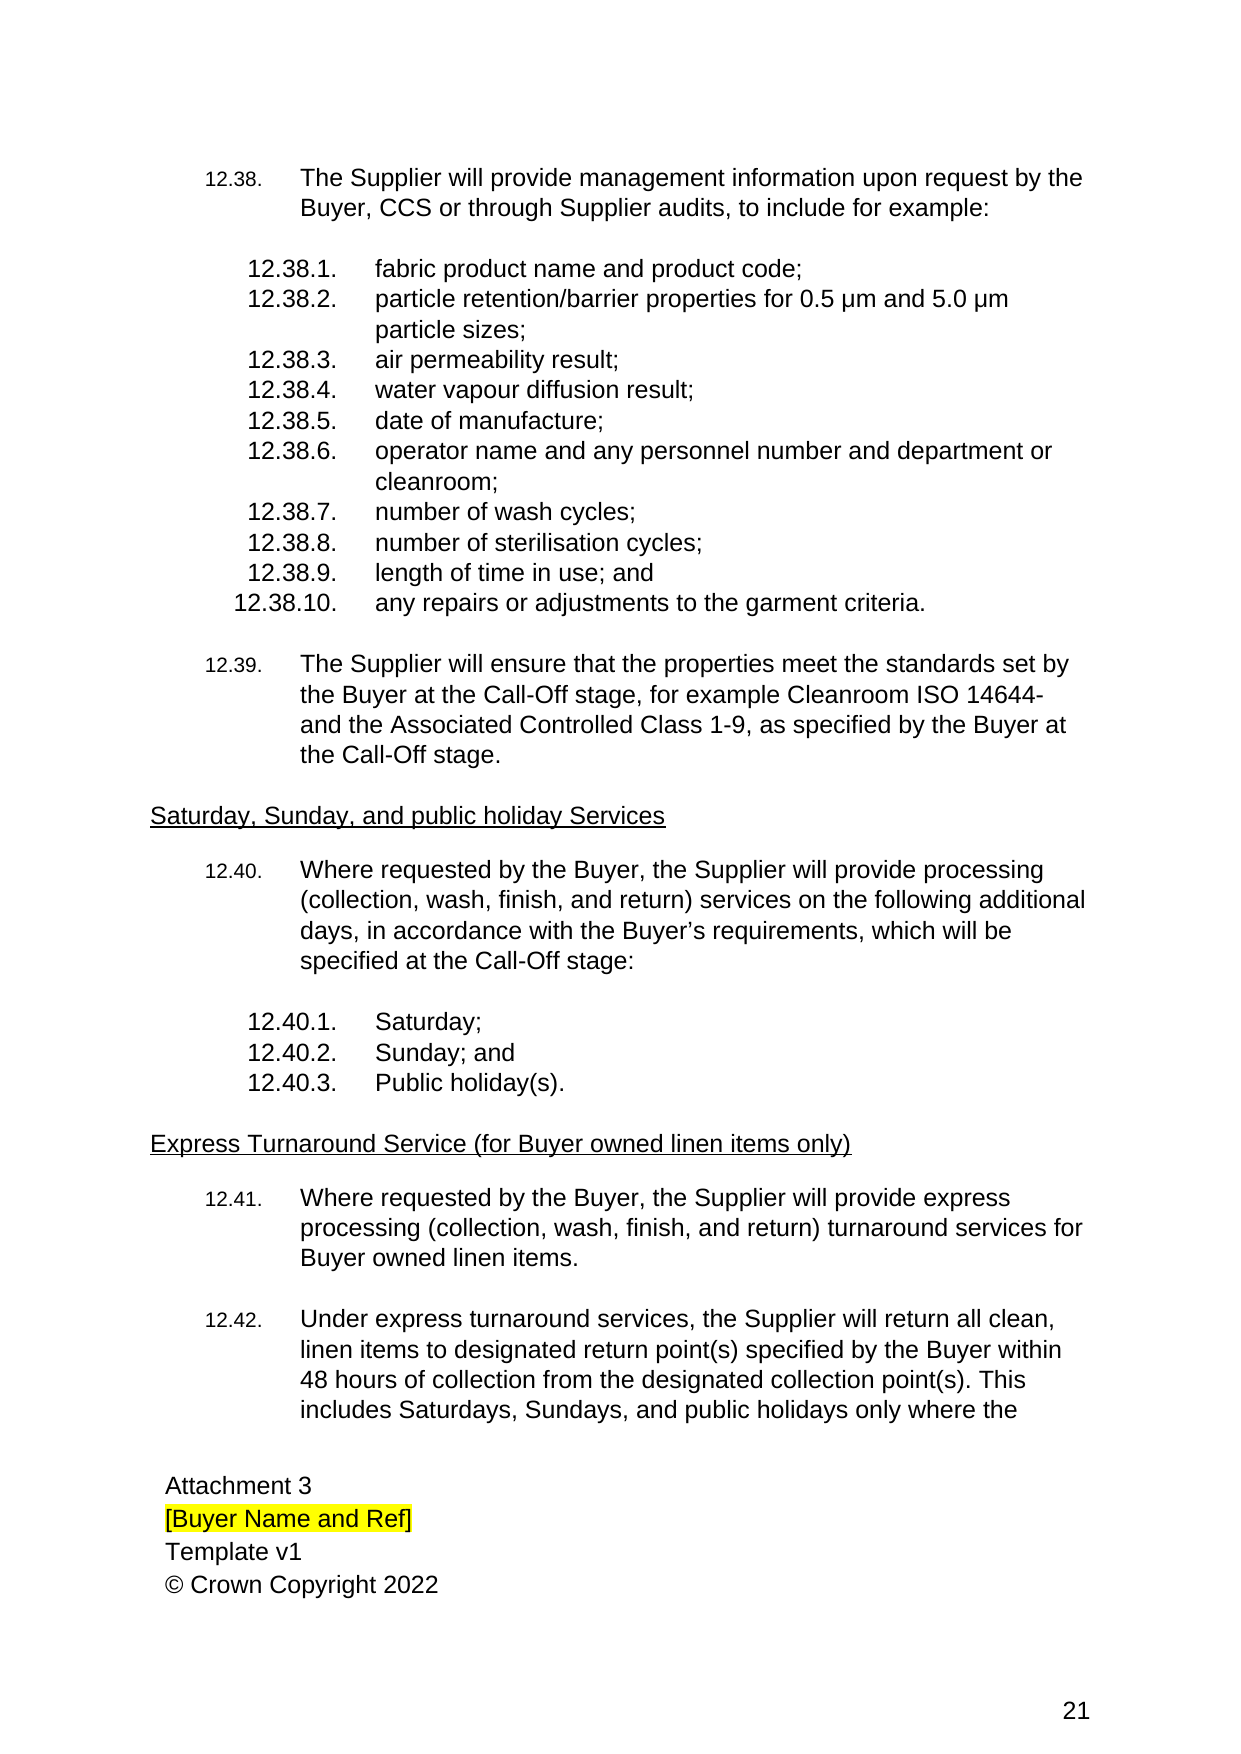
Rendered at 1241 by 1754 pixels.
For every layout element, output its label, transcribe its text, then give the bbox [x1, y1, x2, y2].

list length of time in use; and [337, 558, 1090, 587]
list Under express turnaround services, the Supplier will return all clean, linen items to designated return point(s) specified by the Buyer within 48 hours of collection from the designated collection point(s). This includes Saturdays, Sundays, and public holidays only where the [262, 1304, 1090, 1424]
list Saturday; [337, 1007, 1090, 1036]
list operator name and any personnel number and department or cleanroom; [337, 436, 1090, 495]
list Where requested by the Buyer, the Supplier will provide express processing (collection, wash, finish, and return) turnaround services for Buyer owned linen items. [262, 1182, 1090, 1272]
subtitle Saturday, Sunday, and public holiday Services [150, 801, 1090, 830]
list Where requested by the Buyer, the Supplier will provide processing (collection, wash, finish, and return) services on the following additional days, in accordance with the Buyer’s requirements, which will be specified at the Call-Off stage: [262, 855, 1090, 975]
list The Supplier will provide management information upon request by the Buyer, CCS or through Supplier audits, to include for example: [262, 162, 1090, 222]
list Sunday; and [337, 1037, 1090, 1066]
list air permeability result; [337, 345, 1090, 374]
list particle retention/barrier properties for 0.5 μm and 5.0 μm particle sizes; [337, 284, 1090, 343]
list any repairs or adjustments to the garment criteria. [337, 588, 1090, 617]
list Public holiday(s). [337, 1068, 1090, 1097]
list fabric product name and product code; [337, 254, 1090, 282]
list The Supplier will ensure that the properties meet the standards set by the Buyer at the Call-Off stage, for example Cleanroom ISO 14644- and the Associated Controlled Class 1-9, as specified by the Buyer at the Call-Off stage. [262, 649, 1090, 769]
list date of manufacture; [337, 406, 1090, 434]
subtitle Express Turnaround Service (for Buyer owned linen items only) [150, 1129, 1090, 1157]
list number of wash cycles; [337, 497, 1090, 526]
list number of sterilisation cycles; [337, 527, 1090, 556]
list water vapour diffusion result; [337, 375, 1090, 404]
